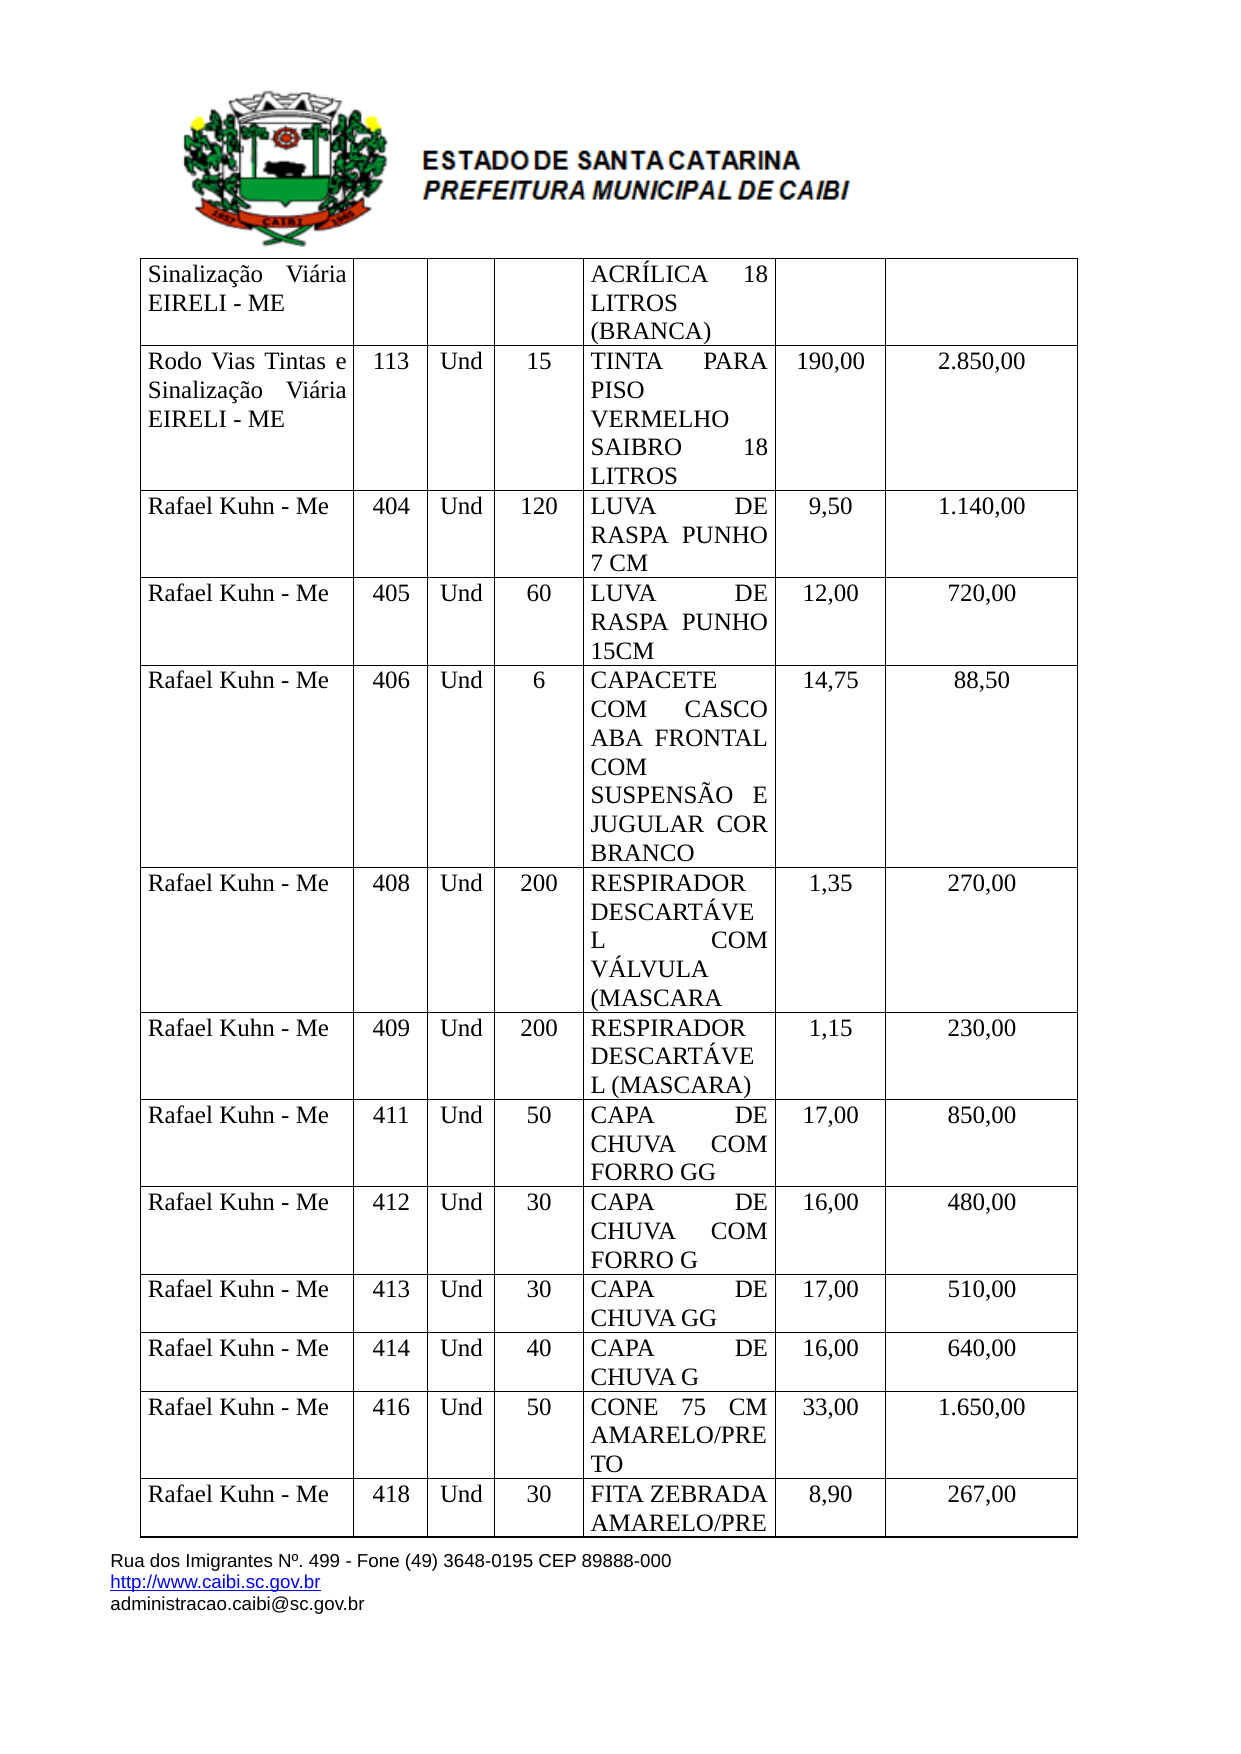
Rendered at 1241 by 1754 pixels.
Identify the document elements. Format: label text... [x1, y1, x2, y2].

table_cell 2.850,00 [886, 346, 1077, 490]
table_cell 640,00 [886, 1333, 1077, 1391]
table_cell TINTA PARA PISO VERMELHO SAIBRO 18 LITROS [584, 346, 775, 490]
table_cell RESPIRADOR DESCARTÁVEL (MASCARA) [584, 1013, 775, 1099]
table_cell 30 [495, 1275, 583, 1332]
table_cell Rafael Kuhn - Me [141, 666, 353, 867]
table_cell 113 [354, 346, 427, 490]
table_cell 270,00 [886, 868, 1077, 1012]
table_cell [495, 259, 583, 345]
table_cell Und [428, 1100, 494, 1186]
table_cell Rafael Kuhn - Me [141, 1275, 353, 1332]
table_cell 405 [354, 578, 427, 664]
table_cell 510,00 [886, 1275, 1077, 1332]
table_cell 8,90 [776, 1479, 885, 1536]
table_cell 88,50 [886, 666, 1077, 867]
table_cell Und [428, 1187, 494, 1273]
table_cell 40 [495, 1333, 583, 1391]
table_cell [886, 259, 1077, 345]
table_cell Rodo Vias Tintas e Sinalização Viária EIRELI - ME [141, 346, 353, 490]
table_cell CAPACETE COM CASCO ABA FRONTAL COM SUSPENSÃO E JUGULAR COR BRANCO [584, 666, 775, 867]
table_cell 200 [495, 1013, 583, 1099]
table_cell 120 [495, 491, 583, 577]
table_cell LUVA DE RASPA PUNHO 15CM [584, 578, 775, 664]
table_cell 6 [495, 666, 583, 867]
table_cell Rafael Kuhn - Me [141, 1013, 353, 1099]
table_cell 17,00 [776, 1275, 885, 1332]
table_cell 12,00 [776, 578, 885, 664]
table_cell 30 [495, 1479, 583, 1536]
table_cell 413 [354, 1275, 427, 1332]
table_cell 60 [495, 578, 583, 664]
table_cell 409 [354, 1013, 427, 1099]
table_cell 9,50 [776, 491, 885, 577]
table_cell 414 [354, 1333, 427, 1391]
table_cell 404 [354, 491, 427, 577]
table_cell 267,00 [886, 1479, 1077, 1536]
table_cell Und [428, 491, 494, 577]
table_cell Rafael Kuhn - Me [141, 868, 353, 1012]
table_cell 16,00 [776, 1187, 885, 1273]
table_cell Rafael Kuhn - Me [141, 1479, 353, 1536]
table_cell 190,00 [776, 346, 885, 490]
table_cell 16,00 [776, 1333, 885, 1391]
table_cell Sinalização Viária EIRELI - ME [141, 259, 353, 345]
table_cell 30 [495, 1187, 583, 1273]
table_cell CONE 75 CM AMARELO/PRETO [584, 1392, 775, 1478]
table_cell Rafael Kuhn - Me [141, 491, 353, 577]
table_cell 1.140,00 [886, 491, 1077, 577]
table_cell 406 [354, 666, 427, 867]
table_cell Und [428, 1013, 494, 1099]
table_cell Rafael Kuhn - Me [141, 1100, 353, 1186]
table_cell Und [428, 1479, 494, 1536]
table_cell LUVA DE RASPA PUNHO 7 CM [584, 491, 775, 577]
table_cell Und [428, 868, 494, 1012]
table_cell Und [428, 1392, 494, 1478]
table_cell 15 [495, 346, 583, 490]
table_cell 14,75 [776, 666, 885, 867]
table_cell [354, 259, 427, 345]
table_cell 412 [354, 1187, 427, 1273]
table_cell 850,00 [886, 1100, 1077, 1186]
table_cell 720,00 [886, 578, 1077, 664]
table_cell CAPA DE CHUVA COM FORRO GG [584, 1100, 775, 1186]
table_cell CAPA DE CHUVA G [584, 1333, 775, 1391]
table_cell 1,35 [776, 868, 885, 1012]
table_cell 17,00 [776, 1100, 885, 1186]
table_cell ACRÍLICA 18 LITROS (BRANCA) [584, 259, 775, 345]
table_cell [428, 259, 494, 345]
table_cell Und [428, 346, 494, 490]
table_cell RESPIRADOR DESCARTÁVEL COM VÁLVULA (MASCARA [584, 868, 775, 1012]
table_cell Rafael Kuhn - Me [141, 1187, 353, 1273]
table_cell [776, 259, 885, 345]
table_cell 200 [495, 868, 583, 1012]
table_cell Und [428, 578, 494, 664]
table_cell 1,15 [776, 1013, 885, 1099]
table_cell Und [428, 666, 494, 867]
table_cell 416 [354, 1392, 427, 1478]
table_cell 411 [354, 1100, 427, 1186]
table_cell 1.650,00 [886, 1392, 1077, 1478]
table_cell 480,00 [886, 1187, 1077, 1273]
table_cell Und [428, 1333, 494, 1391]
table_cell 418 [354, 1479, 427, 1536]
table_cell 230,00 [886, 1013, 1077, 1099]
table_cell CAPA DE CHUVA COM FORRO G [584, 1187, 775, 1273]
table_cell Rafael Kuhn - Me [141, 578, 353, 664]
table_cell Und [428, 1275, 494, 1332]
table_cell 50 [495, 1100, 583, 1186]
table_cell CAPA DE CHUVA GG [584, 1275, 775, 1332]
table_cell 50 [495, 1392, 583, 1478]
table_cell Rafael Kuhn - Me [141, 1392, 353, 1478]
table_cell FITA ZEBRADA AMARELO/PRE [584, 1479, 775, 1536]
table_cell Rafael Kuhn - Me [141, 1333, 353, 1391]
table_cell 408 [354, 868, 427, 1012]
table_cell 33,00 [776, 1392, 885, 1478]
